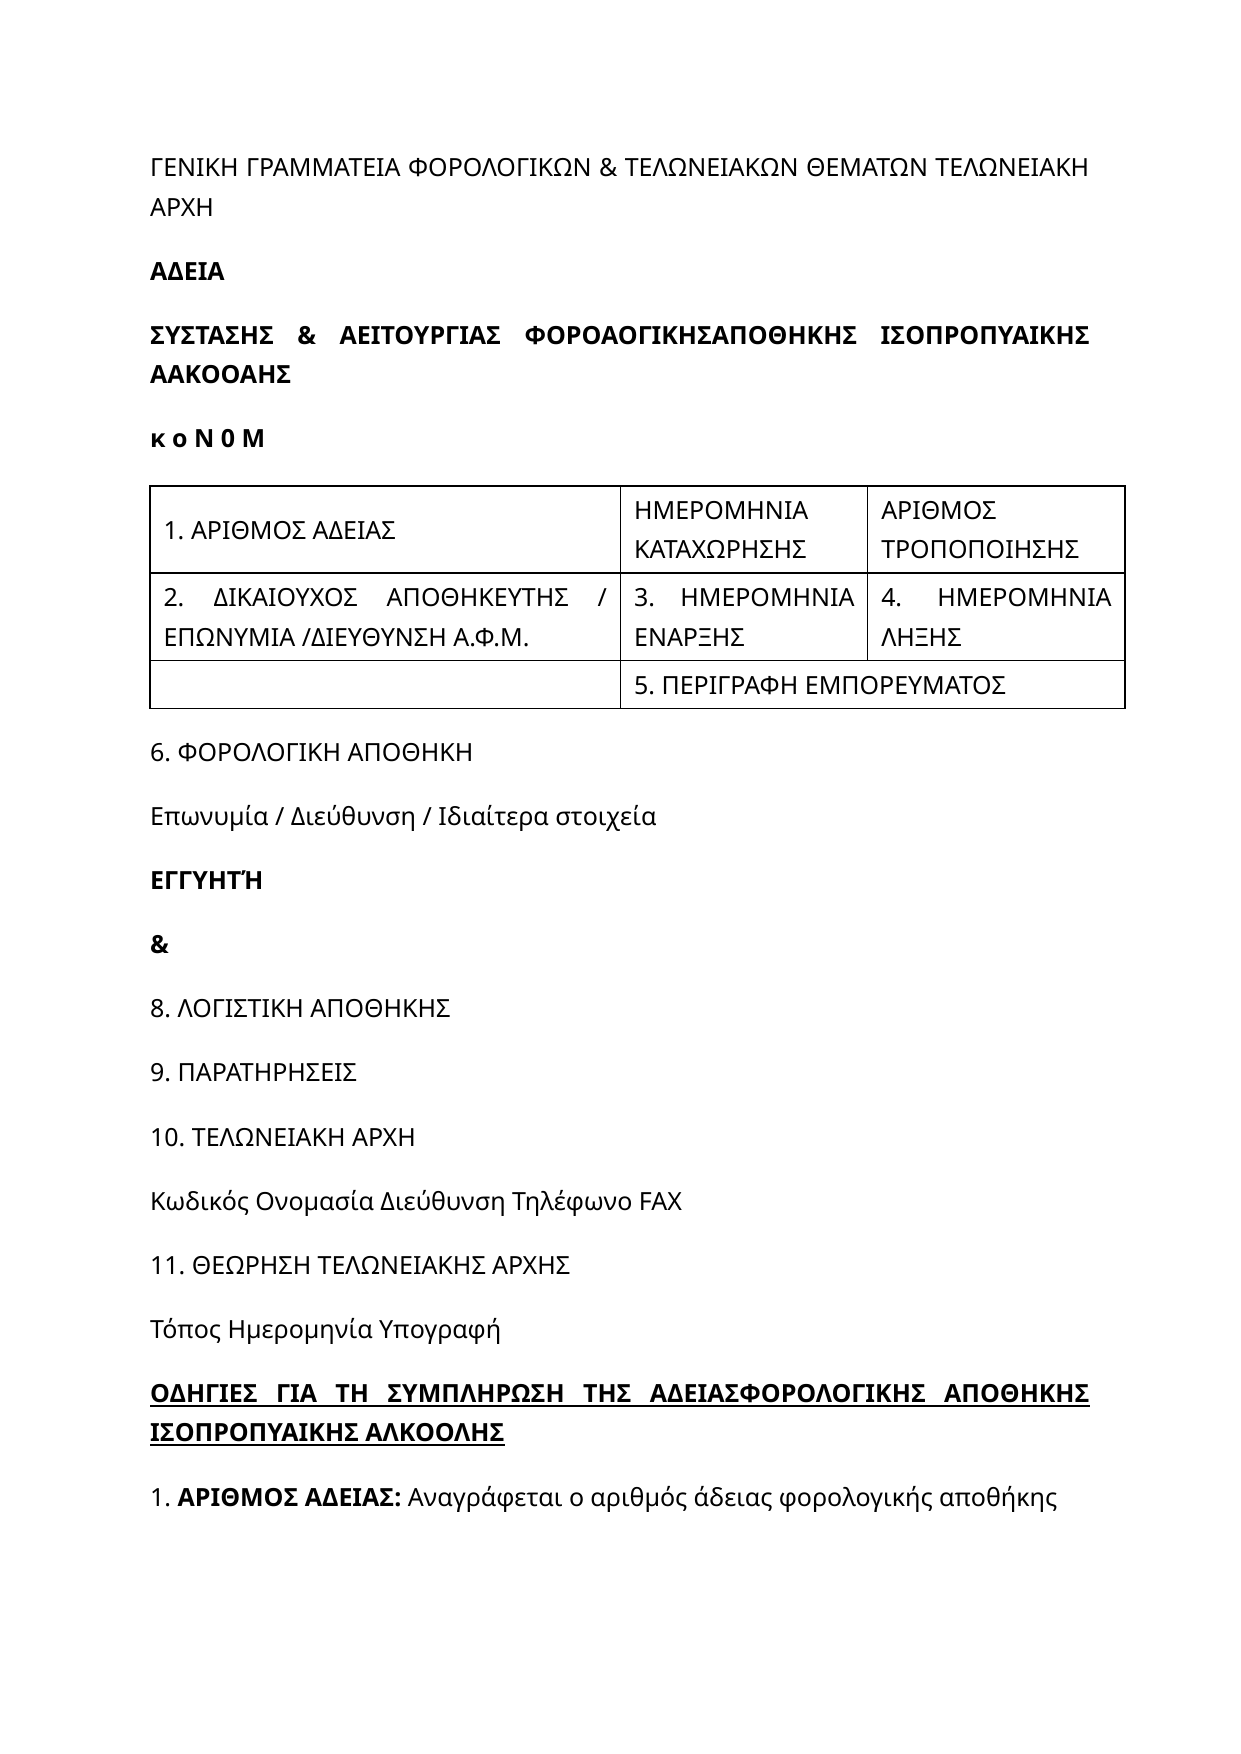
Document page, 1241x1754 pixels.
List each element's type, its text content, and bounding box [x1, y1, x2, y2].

table_header ΗΜΕΡΟΜΗΝΙΑ ΚΑΤΑΧΩΡΗΣΗΣ [621, 487, 867, 572]
text Κωδικός Ονομασία Διεύθυνση Τηλέφωνο FAX [150, 1183, 1090, 1217]
text 9. ΠΑΡΑΤΗΡΗΣΕΙΣ [150, 1055, 1090, 1089]
text & [150, 927, 1090, 961]
table_header ΑΡΙΘΜΟΣ ΤΡΟΠΟΠΟΙΗΣΗΣ [868, 487, 1124, 572]
text ΙΣΟΠΡΟΠΥΑΙΚΗΣ ΑΛΚΟΟΛΗΣ [150, 1407, 1090, 1449]
text Επωνυμία / Διεύθυνση / Ιδιαίτερα στοιχεία [150, 798, 1090, 832]
text ΟΔΗΓΙΕΣ ΓΙΑ ΤΗ ΣΥΜΠΛΗΡΩΣΗ ΤΗΣ ΑΔΕΙΑΣΦΟΡΟΛΟΓΙΚΗΣ ΑΠΟΘΗΚΗΣ [150, 1376, 1090, 1405]
text ΕΓΓΥΗΤΉ [150, 863, 1090, 897]
text ΓΕΝΙΚΗ ΓΡΑΜΜΑΤΕΙΑ ΦΟΡΟΛΟΓΙΚΩΝ & ΤΕΛΩΝΕΙΑΚΩΝ ΘΕΜΑΤΩΝ ΤΕΛΩΝΕΙΑΚΗ ΑΡΧΗ [150, 150, 1090, 223]
text 10. ΤΕΛΩΝΕΙΑΚΗ ΑΡΧΗ [150, 1119, 1090, 1153]
text κ ο Ν 0 Μ [150, 421, 1090, 455]
text 11. ΘΕΩΡΗΣΗ ΤΕΛΩΝΕΙΑΚΗΣ ΑΡΧΗΣ [150, 1248, 1090, 1282]
text 8. ΛΟΓΙΣΤΙΚΗ ΑΠΟΘΗΚΗΣ [150, 991, 1090, 1025]
table_cell [151, 661, 620, 708]
text 1. ΑΡΙΘΜΟΣ ΑΔΕΙΑΣ: Αναγράφεται ο αριθμός άδειας φορολογικής αποθήκης [150, 1479, 1090, 1513]
text ΑΔΕΙΑ [150, 253, 1090, 287]
table_cell 3. ΗΜΕΡΟΜΗΝΙΑ ΕΝΑΡΞΗΣ [621, 574, 867, 659]
text Τόπος Ημερομηνία Υπογραφή [150, 1312, 1090, 1346]
table_cell 5. ΠΕΡΙΓΡΑΦΗ ΕΜΠΟΡΕΥΜΑΤΟΣ [621, 661, 1124, 708]
text 6. ΦΟΡΟΛΟΓΙΚΗ ΑΠΟΘΗΚΗ [150, 734, 1090, 768]
table_cell 2. ΔΙΚΑΙΟΥΧΟΣ ΑΠΟΘΗΚΕΥΤΗΣ / ΕΠΩΝΥΜΙΑ /ΔΙΕΥΘΥΝΣΗ Α.Φ.Μ. [151, 574, 620, 659]
text ΣΥΣΤΑΣΗΣ & ΑΕΙΤΟΥΡΓΙΑΣ ΦΟΡΟΑΟΓΙΚΗΣΑΠΟΘΗΚΗΣ ΙΣΟΠΡΟΠΥΑΙΚΗΣ ΑΑΚΟΟΑΗΣ [150, 317, 1090, 391]
table_cell 4. ΗΜΕΡΟΜΗΝΙΑ ΛΗΞΗΣ [868, 574, 1124, 659]
table_header 1. ΑΡΙΘΜΟΣ ΑΔΕΙΑΣ [151, 487, 620, 572]
